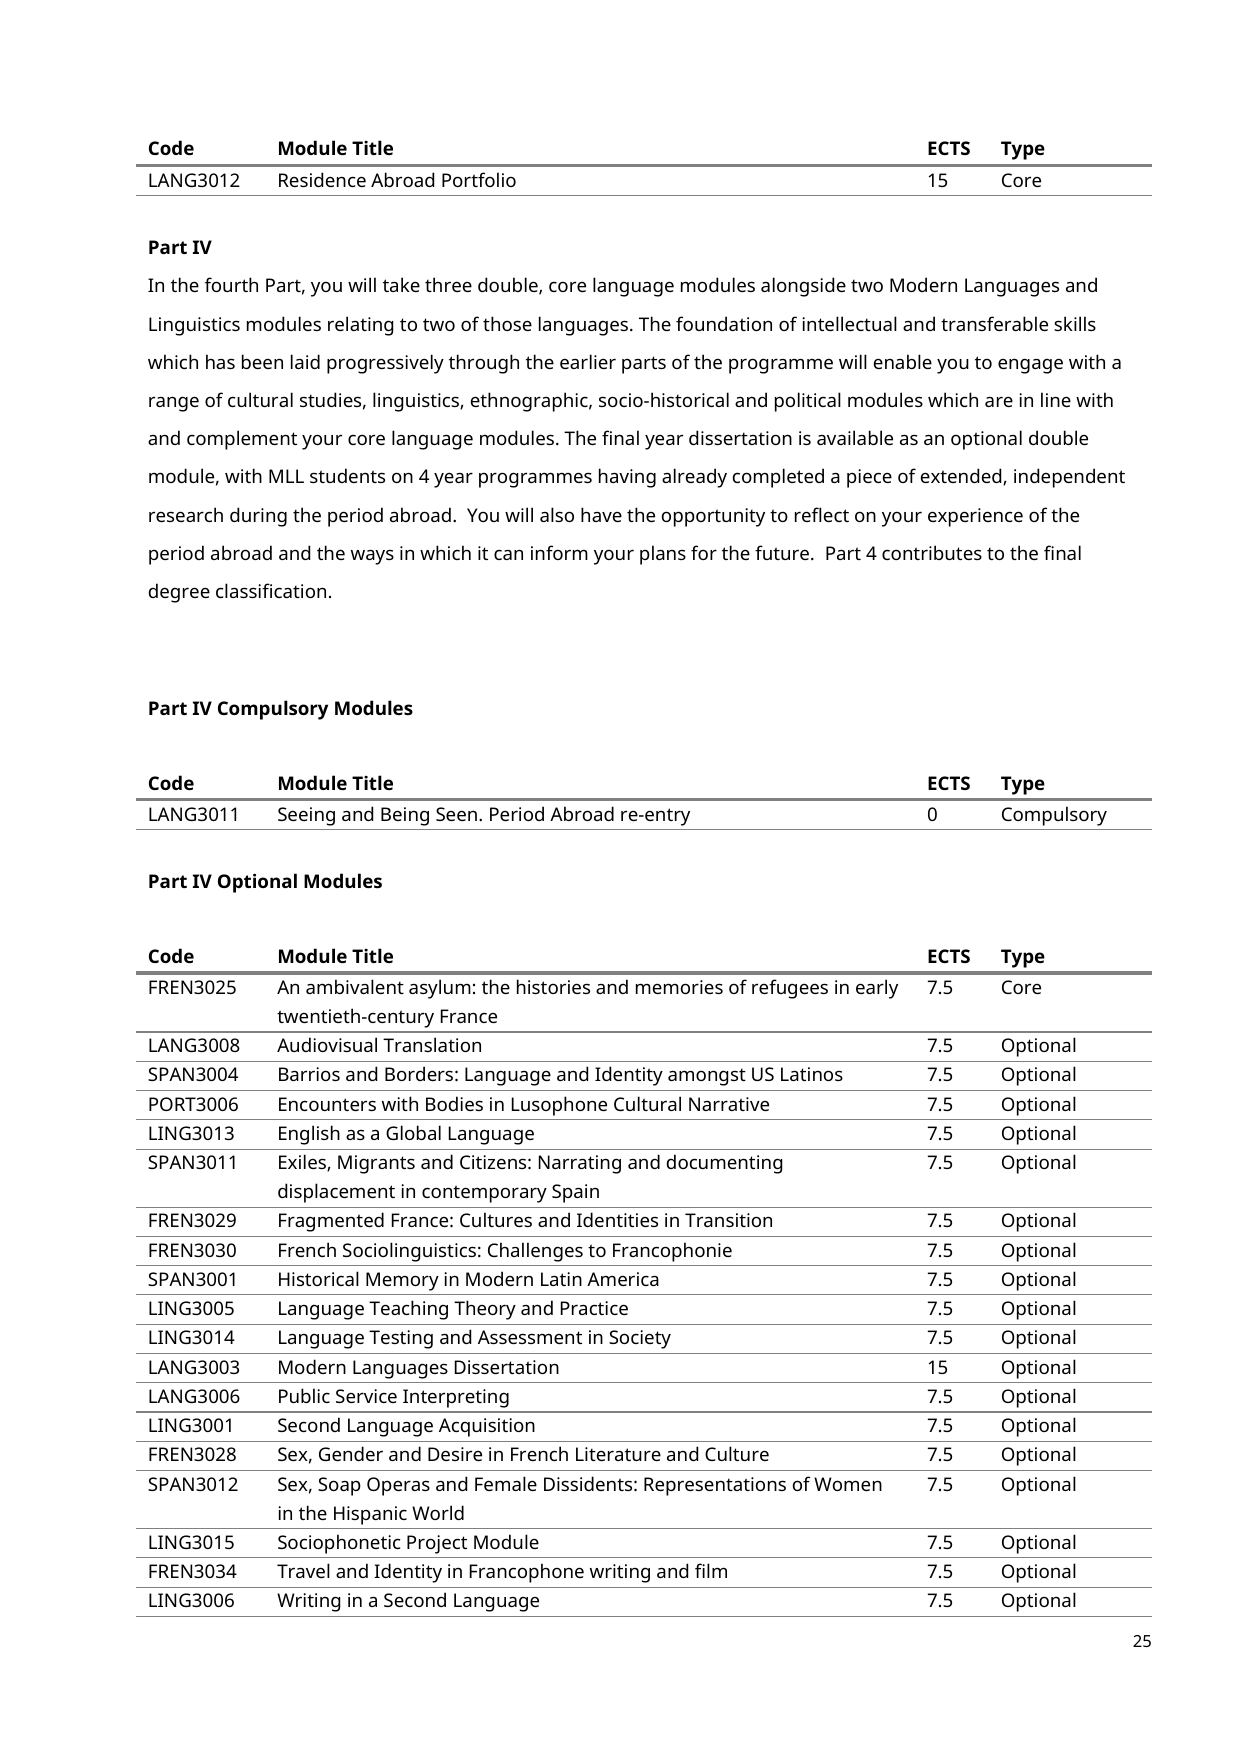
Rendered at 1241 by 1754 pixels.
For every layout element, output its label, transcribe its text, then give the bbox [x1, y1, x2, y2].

table_cell Code [136, 136, 266, 164]
table_cell LING3014 [136, 1325, 266, 1353]
table_cell FREN3034 [136, 1558, 266, 1587]
table_cell Part IV Optional Modules [136, 830, 1152, 943]
table_cell 7.5 [916, 1062, 989, 1090]
table_cell Language Testing and Assessment in Society [266, 1325, 916, 1353]
table_cell Optional [989, 1588, 1152, 1616]
table_cell French Sociolinguistics: Challenges to Francophonie [266, 1237, 916, 1265]
table_cell SPAN3012 [136, 1471, 266, 1528]
table_cell Optional [989, 1383, 1152, 1411]
table_cell Optional [989, 1325, 1152, 1353]
table_cell Core [989, 167, 1152, 195]
table_cell 7.5 [916, 975, 989, 1031]
table_cell [136, 99, 1152, 136]
table_cell 7.5 [916, 1237, 989, 1265]
table_cell Travel and Identity in Francophone writing and film [266, 1558, 916, 1587]
table_cell 7.5 [916, 1588, 989, 1616]
table_cell 7.5 [916, 1325, 989, 1353]
table_cell Sex, Gender and Desire in French Literature and Culture [266, 1442, 916, 1470]
table_cell 0 [916, 801, 989, 829]
table_cell LANG3011 [136, 801, 266, 829]
table_cell 15 [916, 1354, 989, 1382]
table_cell Language Teaching Theory and Practice [266, 1295, 916, 1324]
table_cell Type [989, 943, 1152, 971]
table_cell 7.5 [916, 1208, 989, 1236]
table_cell Second Language Acquisition [266, 1413, 916, 1441]
table_cell Barrios and Borders: Language and Identity amongst US Latinos [266, 1062, 916, 1090]
table_cell Optional [989, 1062, 1152, 1090]
table_cell Type [989, 770, 1152, 798]
table_cell Audiovisual Translation [266, 1033, 916, 1061]
table_cell LING3006 [136, 1588, 266, 1616]
table_cell Optional [989, 1413, 1152, 1441]
table_cell LANG3008 [136, 1033, 266, 1061]
table_cell Optional [989, 1442, 1152, 1470]
table_cell FREN3028 [136, 1442, 266, 1470]
table_cell Code [136, 770, 266, 798]
table_cell English as a Global Language [266, 1120, 916, 1148]
table_cell Optional [989, 1237, 1152, 1265]
table_cell SPAN3001 [136, 1266, 266, 1294]
table_cell Sociophonetic Project Module [266, 1529, 916, 1557]
table_cell Encounters with Bodies in Lusophone Cultural Narrative [266, 1091, 916, 1119]
table_cell 7.5 [916, 1120, 989, 1148]
table_cell LANG3012 [136, 167, 266, 195]
table_cell 15 [916, 167, 989, 195]
table_cell Residence Abroad Portfolio [266, 167, 916, 195]
table_cell Modern Languages Dissertation [266, 1354, 916, 1382]
table_cell PORT3006 [136, 1091, 266, 1119]
table_cell 7.5 [916, 1295, 989, 1324]
table_cell Module Title [266, 943, 916, 971]
table_cell Code [136, 943, 266, 971]
table_cell SPAN3011 [136, 1150, 266, 1207]
table_cell Optional [989, 1208, 1152, 1236]
table_cell Optional [989, 1295, 1152, 1324]
table_cell Fragmented France: Cultures and Identities in Transition [266, 1208, 916, 1236]
table_cell Optional [989, 1471, 1152, 1528]
table_cell ECTS [916, 770, 989, 798]
table_cell Module Title [266, 136, 916, 164]
table_cell LING3015 [136, 1529, 266, 1557]
table_cell Optional [989, 1150, 1152, 1207]
table_cell 7.5 [916, 1091, 989, 1119]
table_cell Optional [989, 1266, 1152, 1294]
table_cell Optional [989, 1354, 1152, 1382]
table_cell 7.5 [916, 1150, 989, 1207]
table_cell Part IV In the fourth Part, you will take three double, core language modules alongside two Modern Languages and Linguistics modules relating to two of those languages. The foundation of intellectual and transferable skills which has been laid progressively through the earlier parts of the programme will enable you to engage with a range of cultural studies, linguistics, ethnographic, socio-historical and political modules which are in line with and complement your core language modules. The final year dissertation is available as an optional double module, with MLL students on 4 year programmes having already completed a piece of extended, independent research during the period abroad. You will also have the opportunity to reflect on your experience of the period abroad and the ways in which it can inform your plans for the future. Part 4 contributes to the final degree classification. [136, 196, 1152, 657]
table_cell Public Service Interpreting [266, 1383, 916, 1411]
table_cell LANG3003 [136, 1354, 266, 1382]
table_cell An ambivalent asylum: the histories and memories of refugees in early twentieth-century France [266, 975, 916, 1031]
table_cell Compulsory [989, 801, 1152, 829]
table_cell Historical Memory in Modern Latin America [266, 1266, 916, 1294]
table_cell 7.5 [916, 1266, 989, 1294]
table_cell ECTS [916, 136, 989, 164]
table_cell LANG3006 [136, 1383, 266, 1411]
table_cell FREN3029 [136, 1208, 266, 1236]
table_cell LING3005 [136, 1295, 266, 1324]
table_cell Sex, Soap Operas and Female Dissidents: Representations of Women in the Hispanic World [266, 1471, 916, 1528]
table_cell ECTS [916, 943, 989, 971]
table_cell Exiles, Migrants and Citizens: Narrating and documenting displacement in contemporary Spain [266, 1150, 916, 1207]
table_cell Seeing and Being Seen. Period Abroad re-entry [266, 801, 916, 829]
table_cell Module Title [266, 770, 916, 798]
table_cell 7.5 [916, 1442, 989, 1470]
table_cell Part IV Compulsory Modules [136, 657, 1152, 770]
table_cell Writing in a Second Language [266, 1588, 916, 1616]
table_cell Optional [989, 1558, 1152, 1587]
table_cell 7.5 [916, 1558, 989, 1587]
table_cell 7.5 [916, 1413, 989, 1441]
table_cell Type [989, 136, 1152, 164]
table_cell FREN3030 [136, 1237, 266, 1265]
table_cell Optional [989, 1120, 1152, 1148]
table_cell Core [989, 975, 1152, 1031]
table_cell Optional [989, 1091, 1152, 1119]
table_cell 7.5 [916, 1471, 989, 1528]
table_cell LING3013 [136, 1120, 266, 1148]
table_cell 7.5 [916, 1383, 989, 1411]
table_cell FREN3025 [136, 975, 266, 1031]
table_cell Optional [989, 1529, 1152, 1557]
table_cell SPAN3004 [136, 1062, 266, 1090]
table_cell Optional [989, 1033, 1152, 1061]
table_cell LING3001 [136, 1413, 266, 1441]
table_cell 7.5 [916, 1033, 989, 1061]
table_cell 7.5 [916, 1529, 989, 1557]
